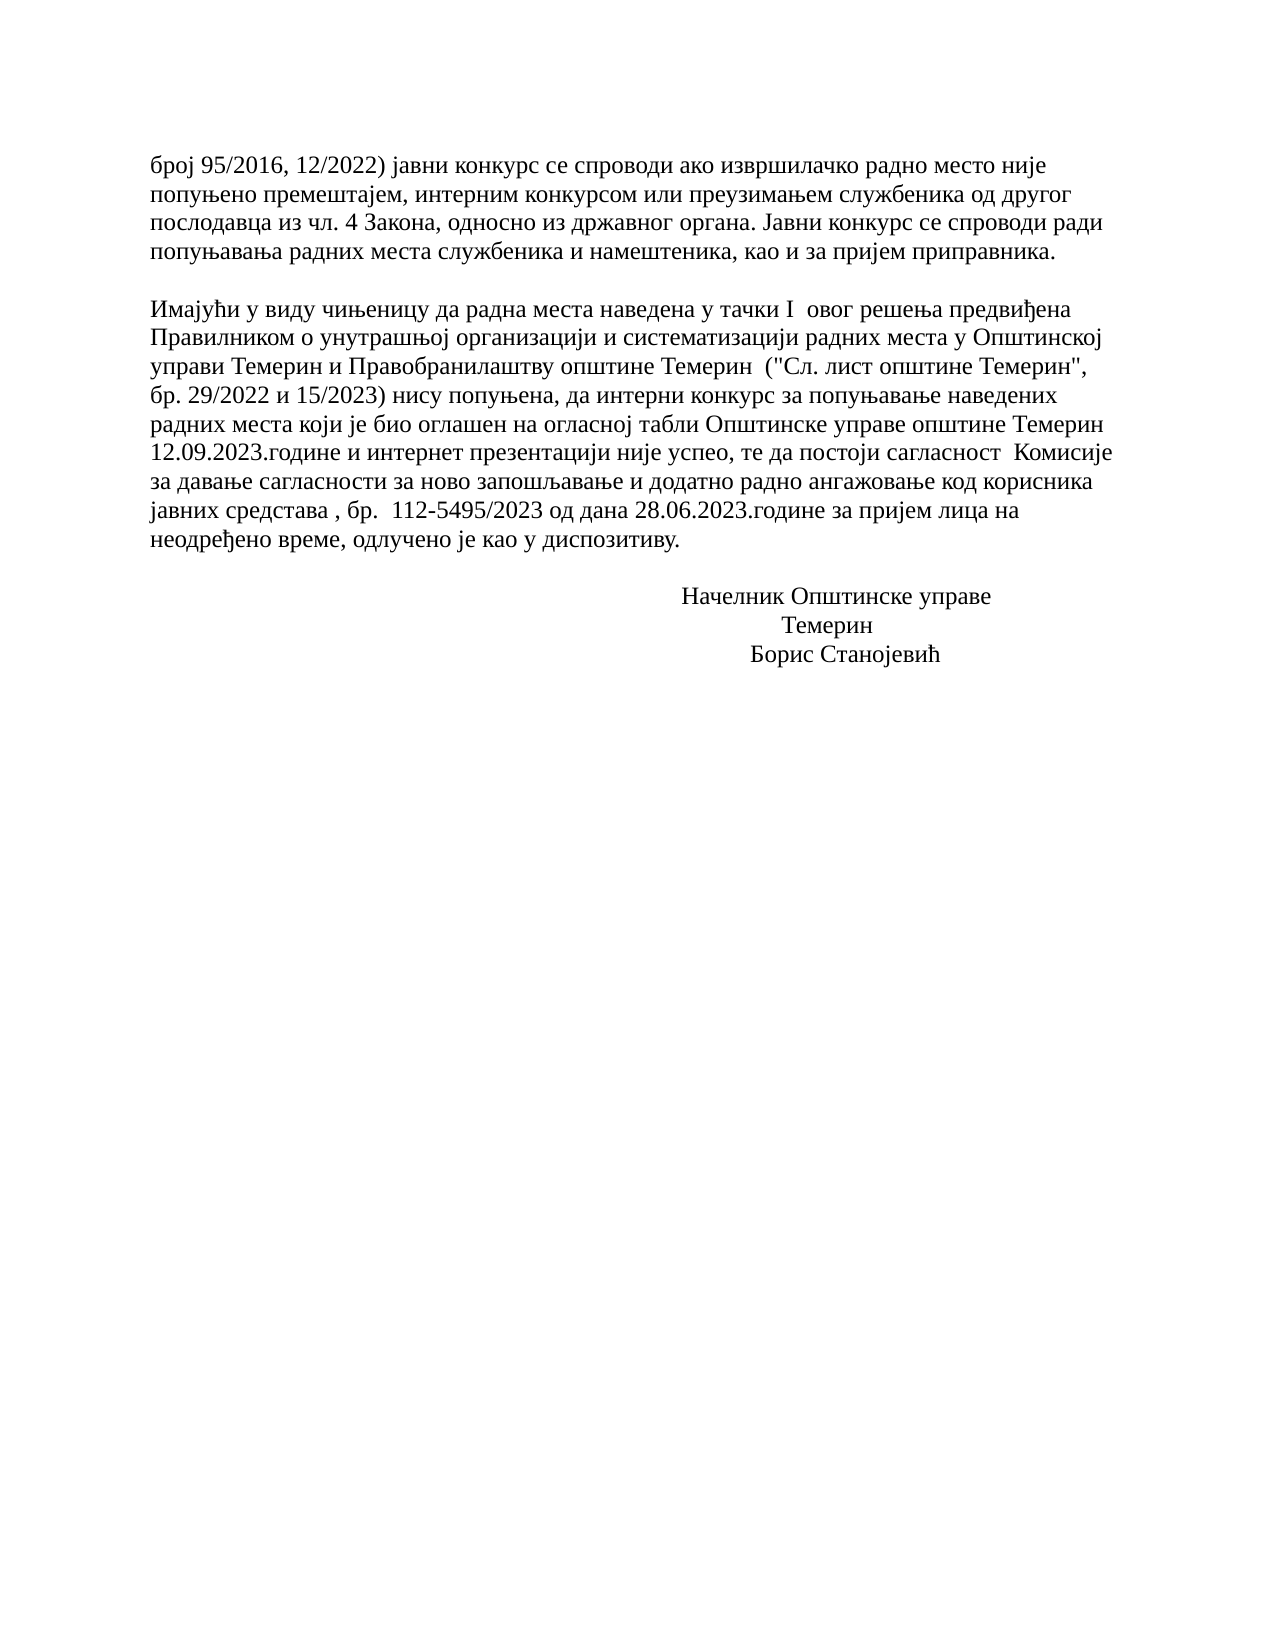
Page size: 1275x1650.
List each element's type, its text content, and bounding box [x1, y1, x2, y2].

text Имајући у виду чињеницу да радна места наведена у тачки I овог решења предвиђена Правилником о унутрашњој организацији и систематизацији радних места у Општинској управи Темерин и Правобранилаштву општине Темерин ("Сл. лист општине Темерин", бр. 29/2022 и 15/2023) нису попуњена, да интерни конкурс за попуњавање наведених радних места који је био оглашен на огласној табли Општинске управе општине Темерин 12.09.2023.године и интернет презентацији није успео, те да постоји сагласност Комисије за давање сагласности за ново запошљавање и додатно радно ангажовање код корисника јавних средстава , бр. 112-5495/2023 од дана 28.06.2023.године за пријем лица на неодређено време, одлучено је као у диспозитиву. [150, 294, 1125, 552]
text број 95/2016, 12/2022) јавни конкурс се спроводи ако извршилачко радно место није попуњено премештајем, интерним конкурсом или преузимањем службеника од другог послодавца из чл. 4 Закона, односно из државног органа. Јавни конкурс се спроводи ради попуњавања радних места службеника и намештеника, као и за пријем приправника. [150, 150, 1125, 265]
text Борис Станојевић [150, 639, 1125, 667]
text Темерин [150, 610, 1125, 639]
text Начелник Општинске управе [150, 581, 1125, 610]
